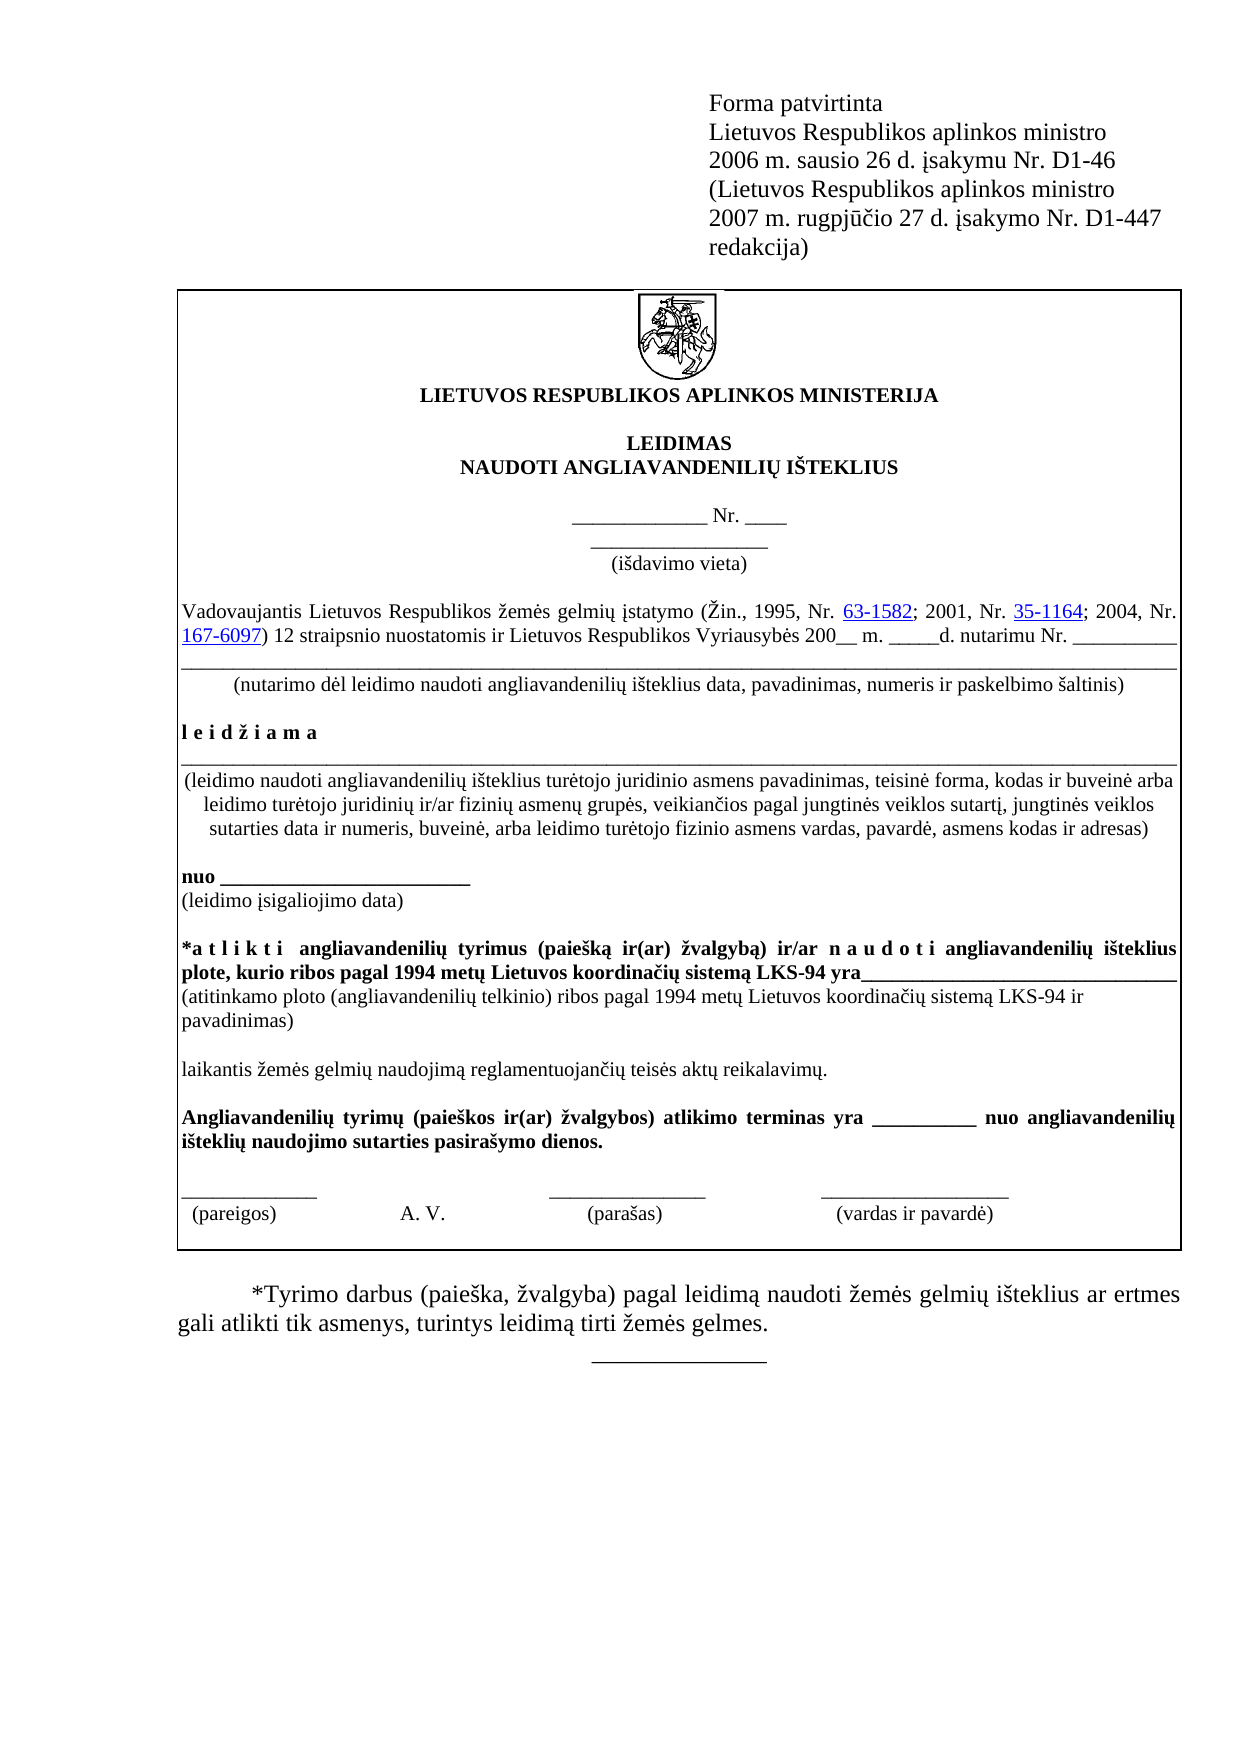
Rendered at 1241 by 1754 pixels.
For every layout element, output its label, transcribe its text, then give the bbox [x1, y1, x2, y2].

text (Lietuvos Respublikos aplinkos ministro [177, 174, 1181, 203]
text 2006 m. sausio 26 d. įsakymu Nr. D1-46 [177, 145, 1181, 174]
text 2007 m. rugpjūčio 27 d. įsakymo Nr. D1-447 [177, 203, 1181, 232]
text Forma patvirtinta [177, 88, 1181, 117]
text ______________ [177, 1337, 1181, 1366]
text redakcija) [177, 232, 1181, 260]
text Lietuvos Respublikos aplinkos ministro [177, 117, 1181, 145]
text *Tyrimo darbus (paieška, žvalgyba) pagal leidimą naudoti žemės gelmių išteklius ar ertmes gali atlikti tik asmenys, turintys leidimą tirti žemės gelmes. [177, 1279, 1181, 1337]
